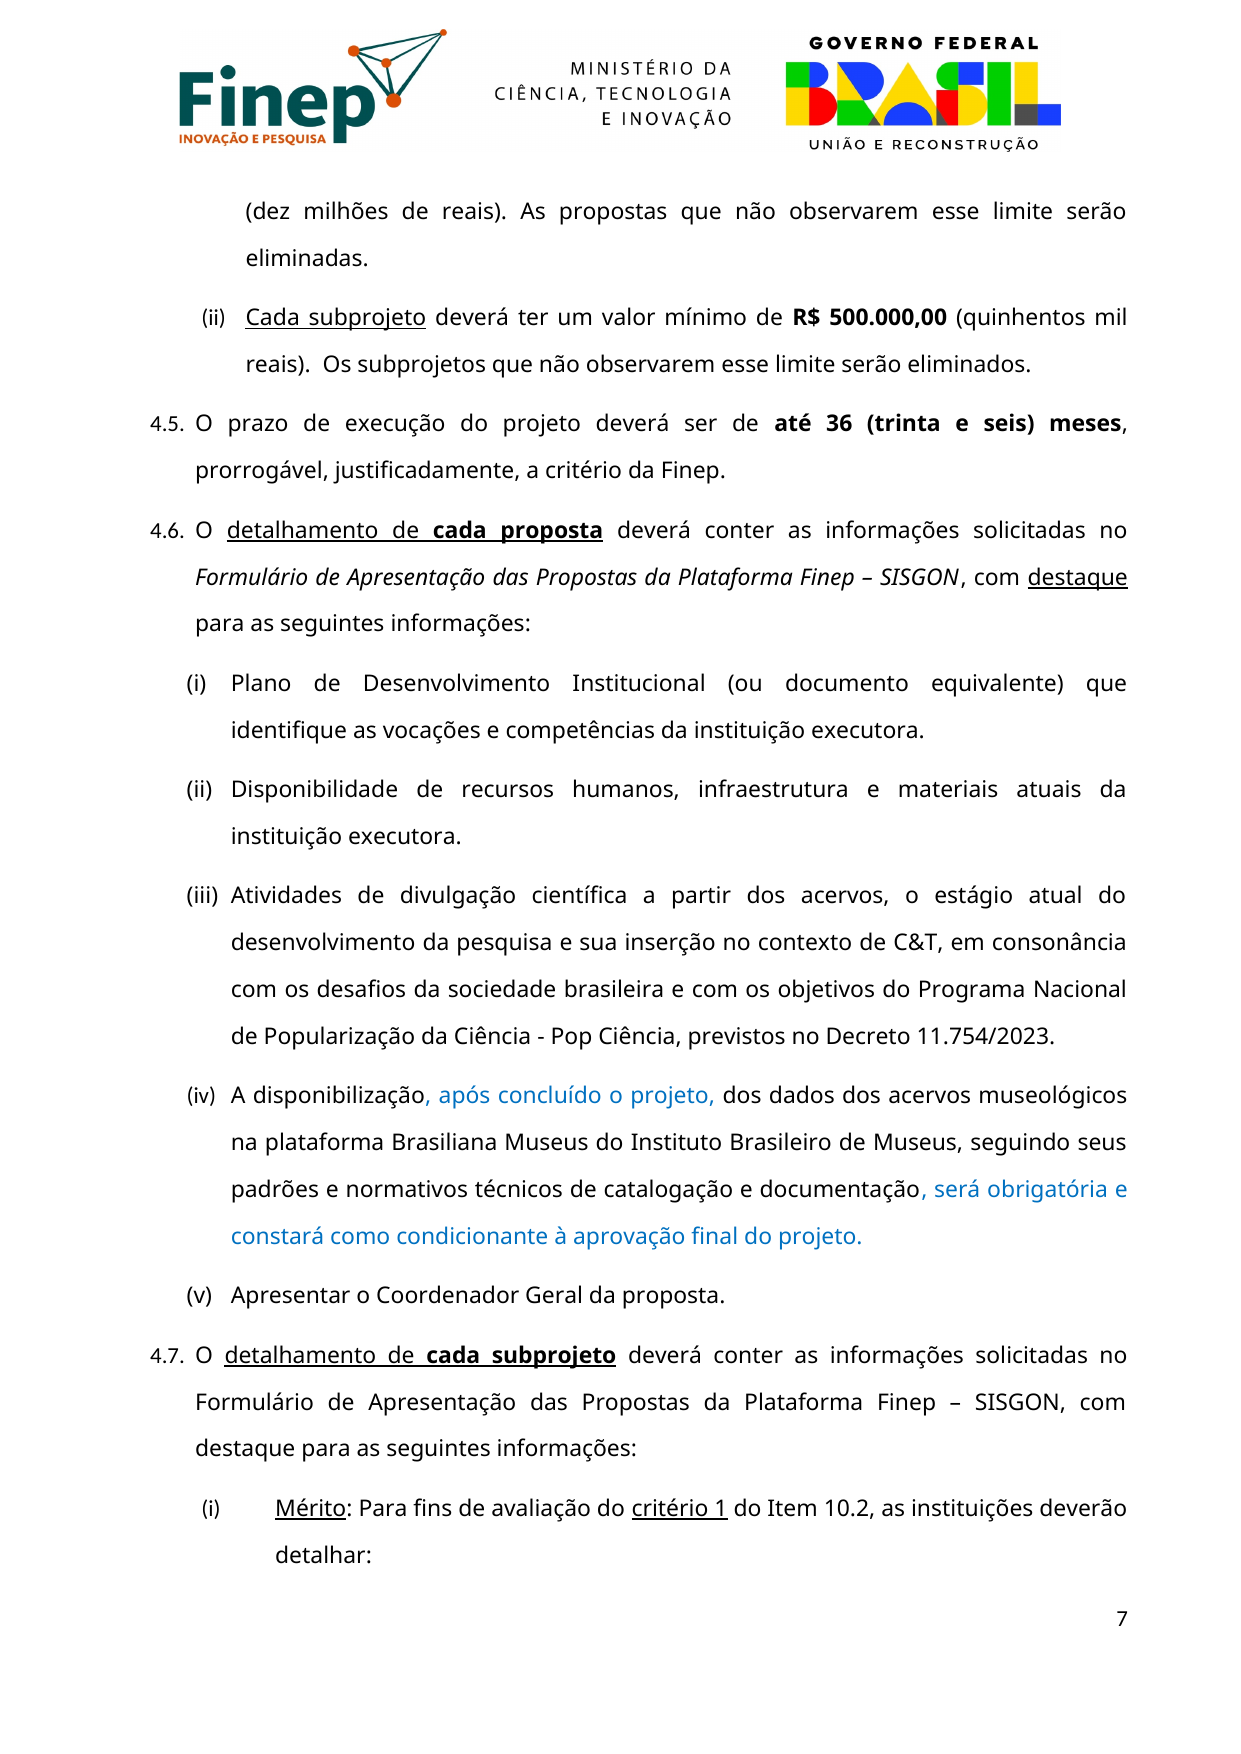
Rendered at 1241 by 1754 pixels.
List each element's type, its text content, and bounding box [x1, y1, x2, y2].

list Disponibilidade de recursos humanos, infraestrutura e materiais atuais da instituição executora. [186, 773, 1128, 851]
list O prazo de execução do projeto deverá ser de até 36 (trinta e seis) meses, prorrogável, justificadamente, a critério da Finep. [150, 407, 1128, 485]
list O detalhamento de cada subprojeto deverá conter as informações solicitadas no Formulário de Apresentação das Propostas da Plataforma Finep – SISGON, com destaque para as seguintes informações: [150, 1338, 1128, 1463]
list Cada subprojeto deverá ter um valor mínimo de R$ 500.000,00 (quinhentos mil reais). Os subprojetos que não observarem esse limite serão eliminados. [201, 301, 1128, 379]
list (dez milhões de reais). As propostas que não observarem esse limite serão eliminadas. [201, 195, 1128, 273]
list Atividades de divulgação científica a partir dos acervos, o estágio atual do desenvolvimento da pesquisa e sua inserção no contexto de C&T, em consonância com os desafios da sociedade brasileira e com os objetivos do Programa Nacional de Popularização da Ciência - Pop Ciência, previstos no Decreto 11.754/2023. [186, 879, 1128, 1051]
list Apresentar o Coordenador Geral da proposta. [186, 1279, 1128, 1310]
list Plano de Desenvolvimento Institucional (ou documento equivalente) que identifique as vocações e competências da instituição executora. [186, 667, 1128, 745]
list O detalhamento de cada proposta deverá conter as informações solicitadas no Formulário de Apresentação das Propostas da Plataforma Finep – SISGON, com destaque para as seguintes informações: [150, 513, 1128, 638]
list Mérito: Para fins de avaliação do critério 1 do Item 10.2, as instituições deverão detalhar: [201, 1492, 1128, 1570]
list A disponibilização, após concluído o projeto, dos dados dos acervos museológicos na plataforma Brasiliana Museus do Instituto Brasileiro de Museus, seguindo seus padrões e normativos técnicos de catalogação e documentação, será obrigatória e constará como condicionante à aprovação final do projeto. [186, 1079, 1128, 1251]
